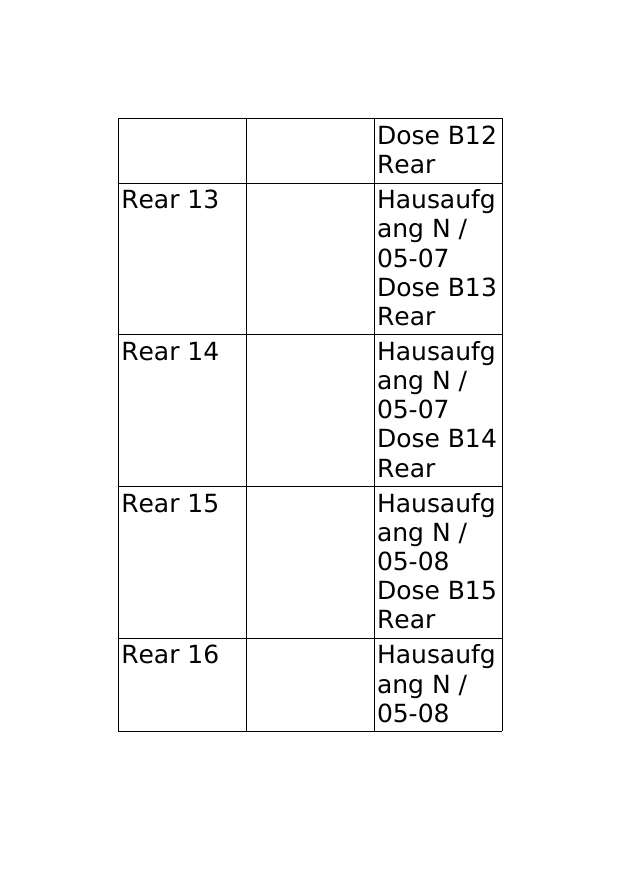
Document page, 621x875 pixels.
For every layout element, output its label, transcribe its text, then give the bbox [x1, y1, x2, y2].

table_cell [247, 639, 374, 731]
table_cell Rear 13 [119, 184, 246, 334]
table_cell Rear 15 [119, 487, 246, 638]
table_cell Dose B12 Rear [375, 119, 502, 182]
table_cell [247, 335, 374, 486]
table_cell Hausaufgang N / 05-07 Dose B14 Rear [375, 335, 502, 486]
table_cell [119, 119, 246, 182]
table_cell Rear 14 [119, 335, 246, 486]
table_cell [247, 184, 374, 334]
table_cell Hausaufgang N / 05-08 Dose B15 Rear [375, 487, 502, 638]
table_cell [247, 487, 374, 638]
table_cell Hausaufgang N / 05-07 Dose B13 Rear [375, 184, 502, 334]
table_cell [247, 119, 374, 182]
table_cell Rear 16 [119, 639, 246, 731]
table_cell Hausaufgang N / 05-08 [375, 639, 502, 731]
